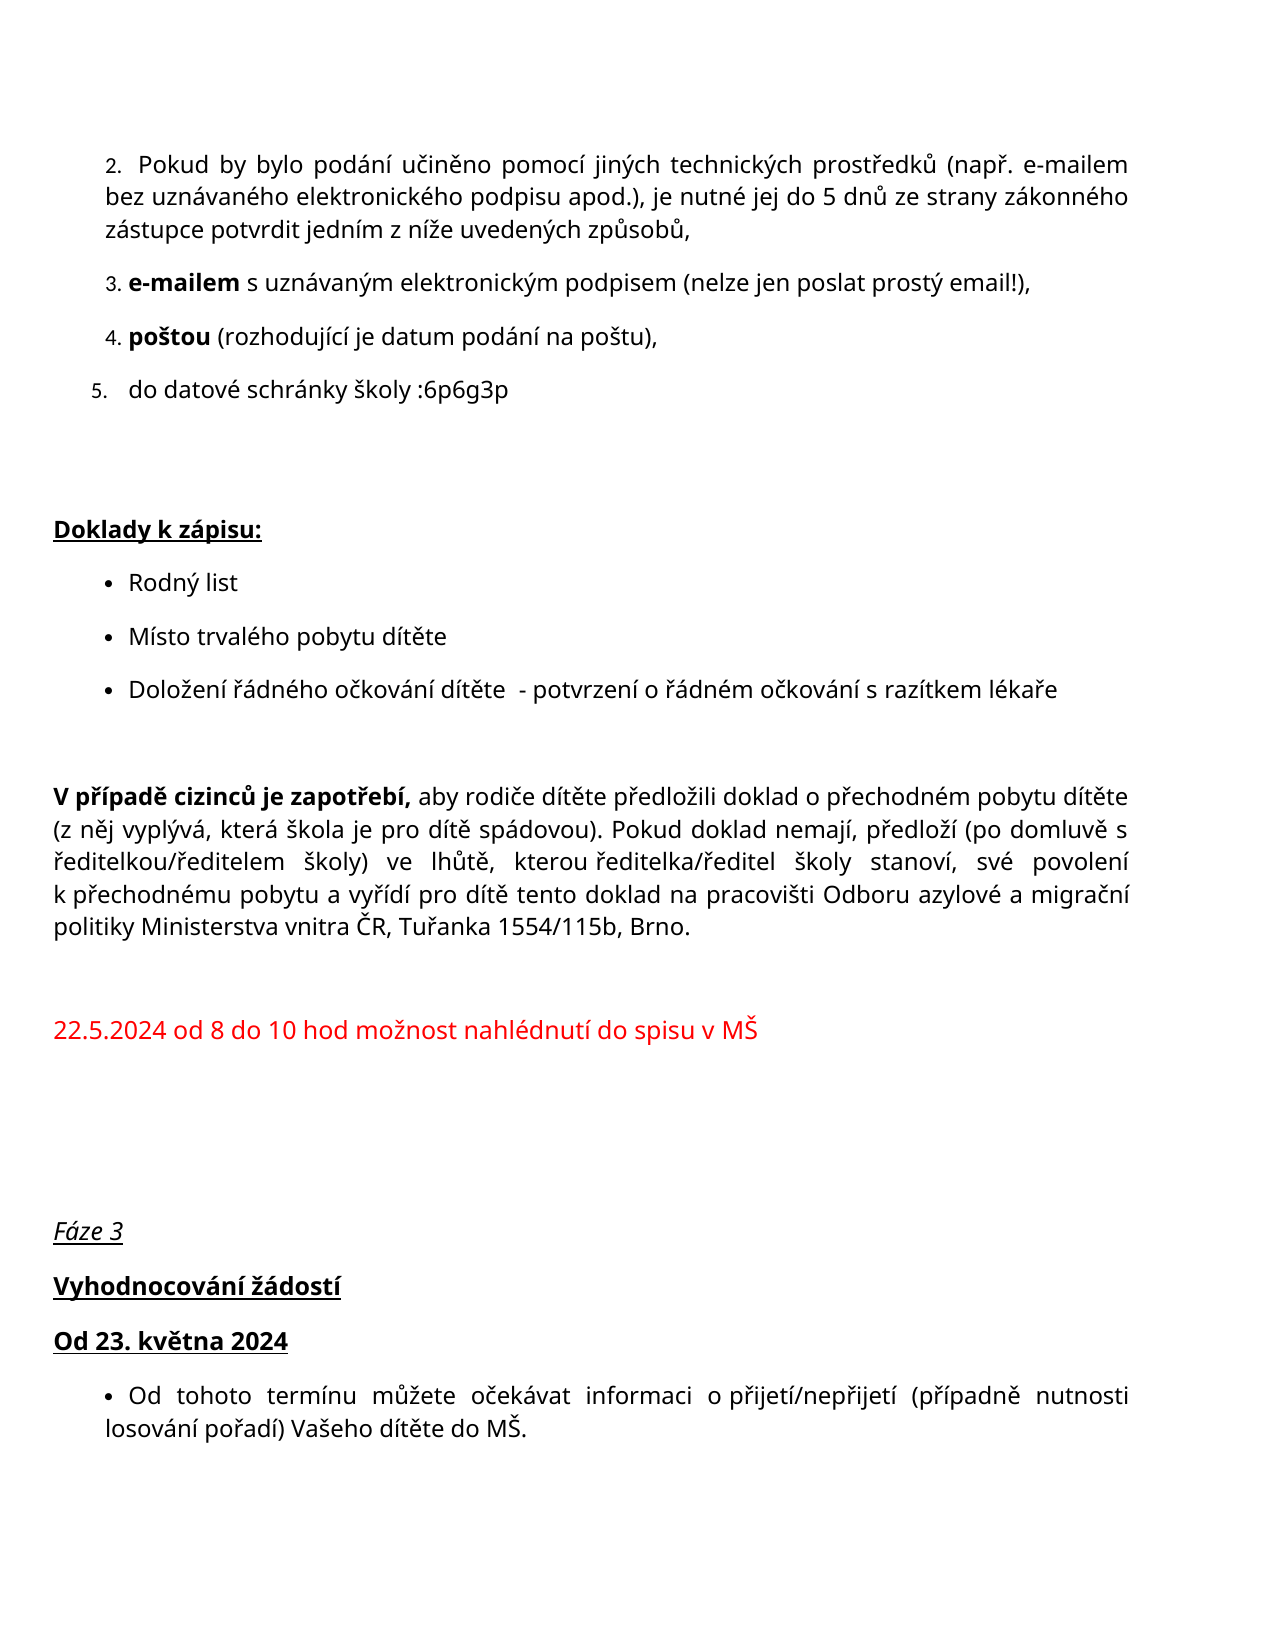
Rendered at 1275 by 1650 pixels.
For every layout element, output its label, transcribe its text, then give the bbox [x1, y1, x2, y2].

list Doložení řádného očkování dítěte - potvrzení o řádném očkování s razítkem lékaře [105, 673, 1130, 706]
text Fáze 3 [53, 1214, 1130, 1248]
text Od 23. května 2024 [53, 1324, 1130, 1358]
list Od tohoto termínu můžete očekávat informaci o přijetí/nepřijetí (případně nutnosti losování pořadí) Vašeho dítěte do MŠ. [105, 1379, 1130, 1444]
text Doklady k zápisu: [53, 513, 1130, 545]
list e-mailem s uznávaným elektronickým podpisem (nelze jen poslat prostý email!), [105, 266, 1130, 299]
text Vyhodnocování žádostí [53, 1269, 1130, 1303]
list poštou (rozhodující je datum podání na poštu), [105, 320, 1130, 352]
list Místo trvalého pobytu dítěte [105, 619, 1130, 652]
text 22.5.2024 od 8 do 10 hod možnost nahlédnutí do spisu v MŠ [53, 1012, 1130, 1047]
list do datové schránky školy :6p6g3p [91, 373, 1130, 406]
list Rodný list [105, 566, 1130, 599]
text V případě cizinců je zapotřebí, aby rodiče dítěte předložili doklad o přechodném pobytu dítěte (z něj vyplývá, která škola je pro dítě spádovou). Pokud doklad nemají, předloží (po domluvě s ředitelkou/ředitelem školy) ve lhůtě, kterou ředitelka/ředitel školy stanoví, své povolení k přechodnému pobytu a vyřídí pro dítě tento doklad na pracovišti Odboru azylové a migrační politiky Ministerstva vnitra ČR, Tuřanka 1554/115b, Brno. [53, 780, 1130, 943]
list Pokud by bylo podání učiněno pomocí jiných technických prostředků (např. e-mailem bez uznávaného elektronického podpisu apod.), je nutné jej do 5 dnů ze strany zákonného zástupce potvrdit jedním z níže uvedených způsobů, [105, 148, 1130, 245]
